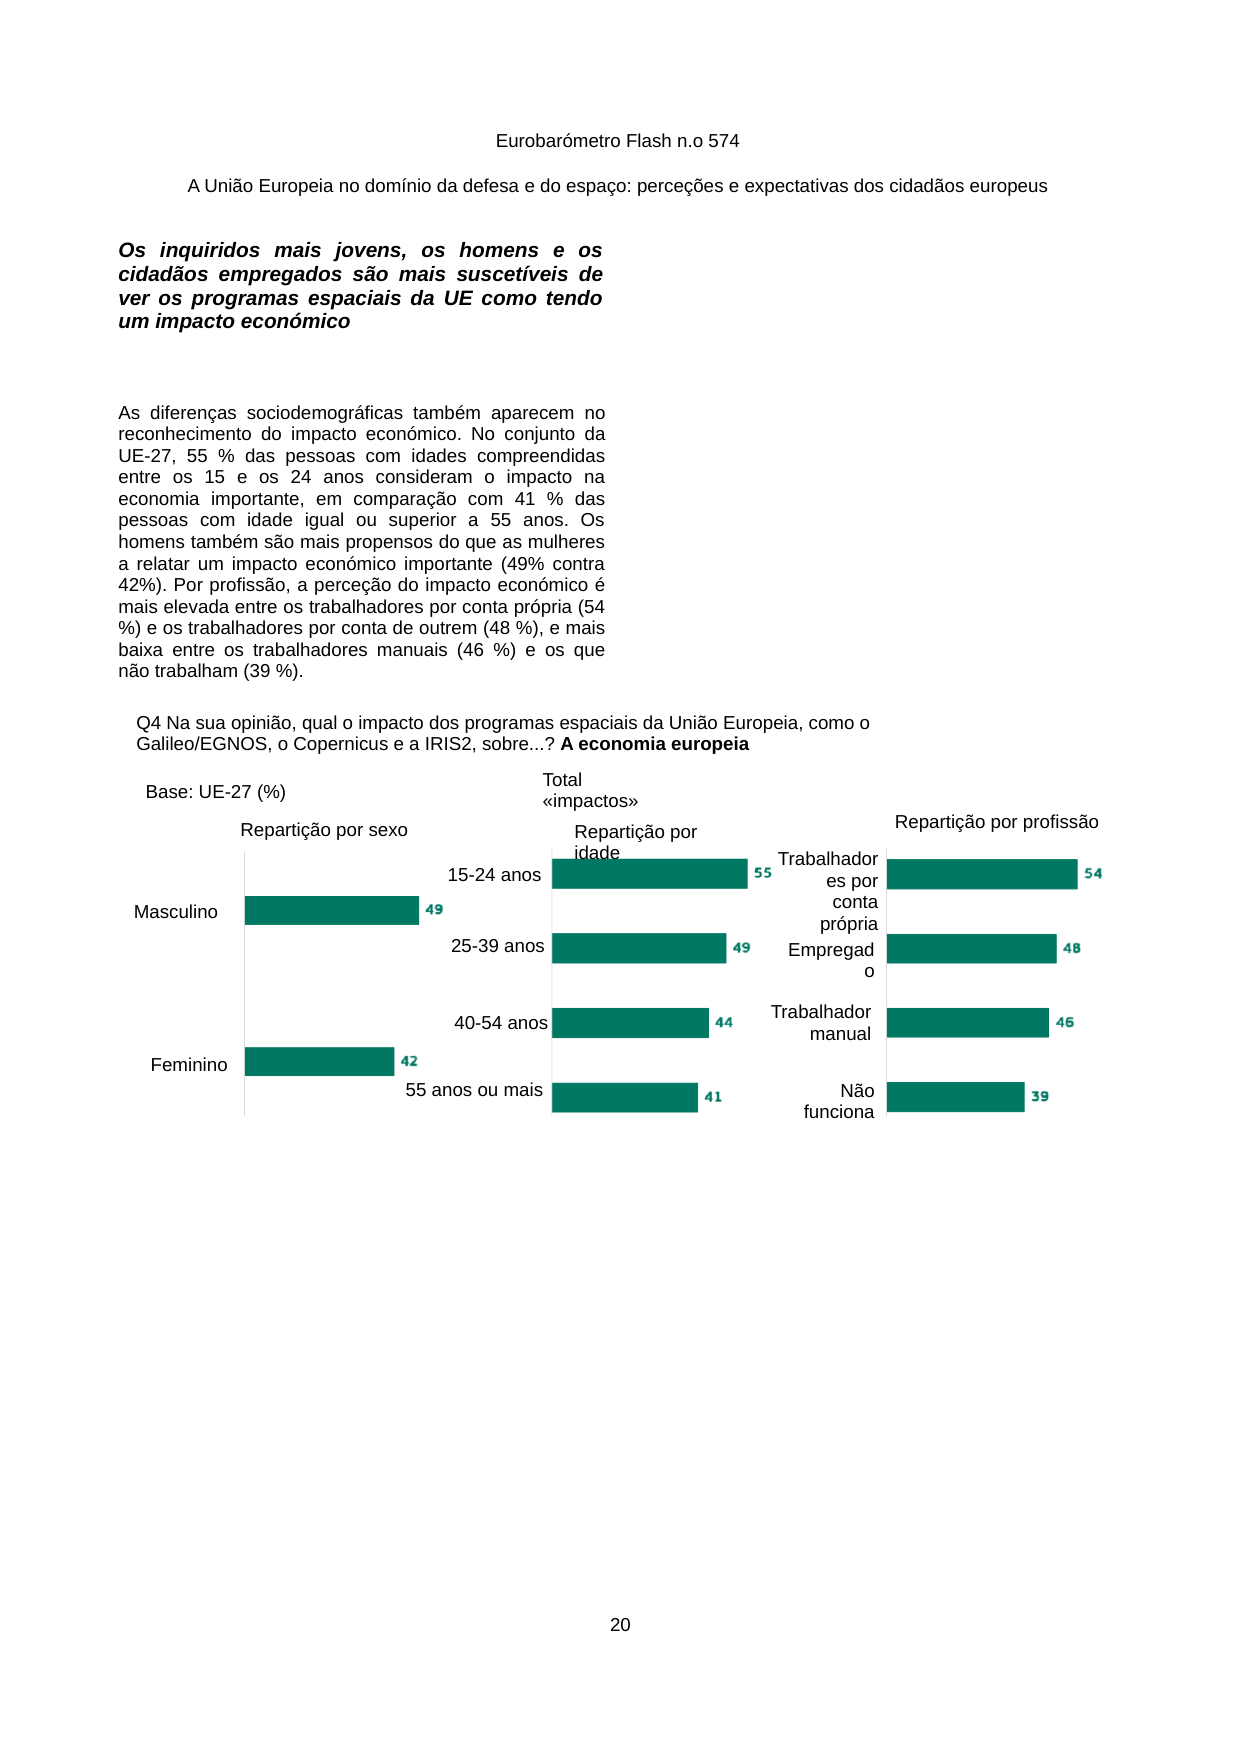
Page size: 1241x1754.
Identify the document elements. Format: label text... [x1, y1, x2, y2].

text As diferenças sociodemográficas também aparecem no reconhecimento do impacto económico. No conjunto da UE-27, 55 % das pessoas com idades compreendidas entre os 15 e os 24 anos consideram o impacto na economia importante, em comparação com 41 % das pessoas com idade igual ou superior a 55 anos. Os homens também são mais propensos do que as mulheres a relatar um impacto económico importante (49% contra 42%). Por profissão, a perceção do impacto económico é mais elevada entre os trabalhadores por conta própria (54 %) e os trabalhadores por conta de outrem (48 %), e mais baixa entre os trabalhadores manuais (46 %) e os que não trabalham (39 %). [118, 401, 605, 682]
picture [237, 848, 1105, 1116]
text Os inquiridos mais jovens, os homens e os cidadãos empregados são mais suscetíveis de ver os programas espaciais da UE como tendo um impacto económico [118, 237, 605, 333]
